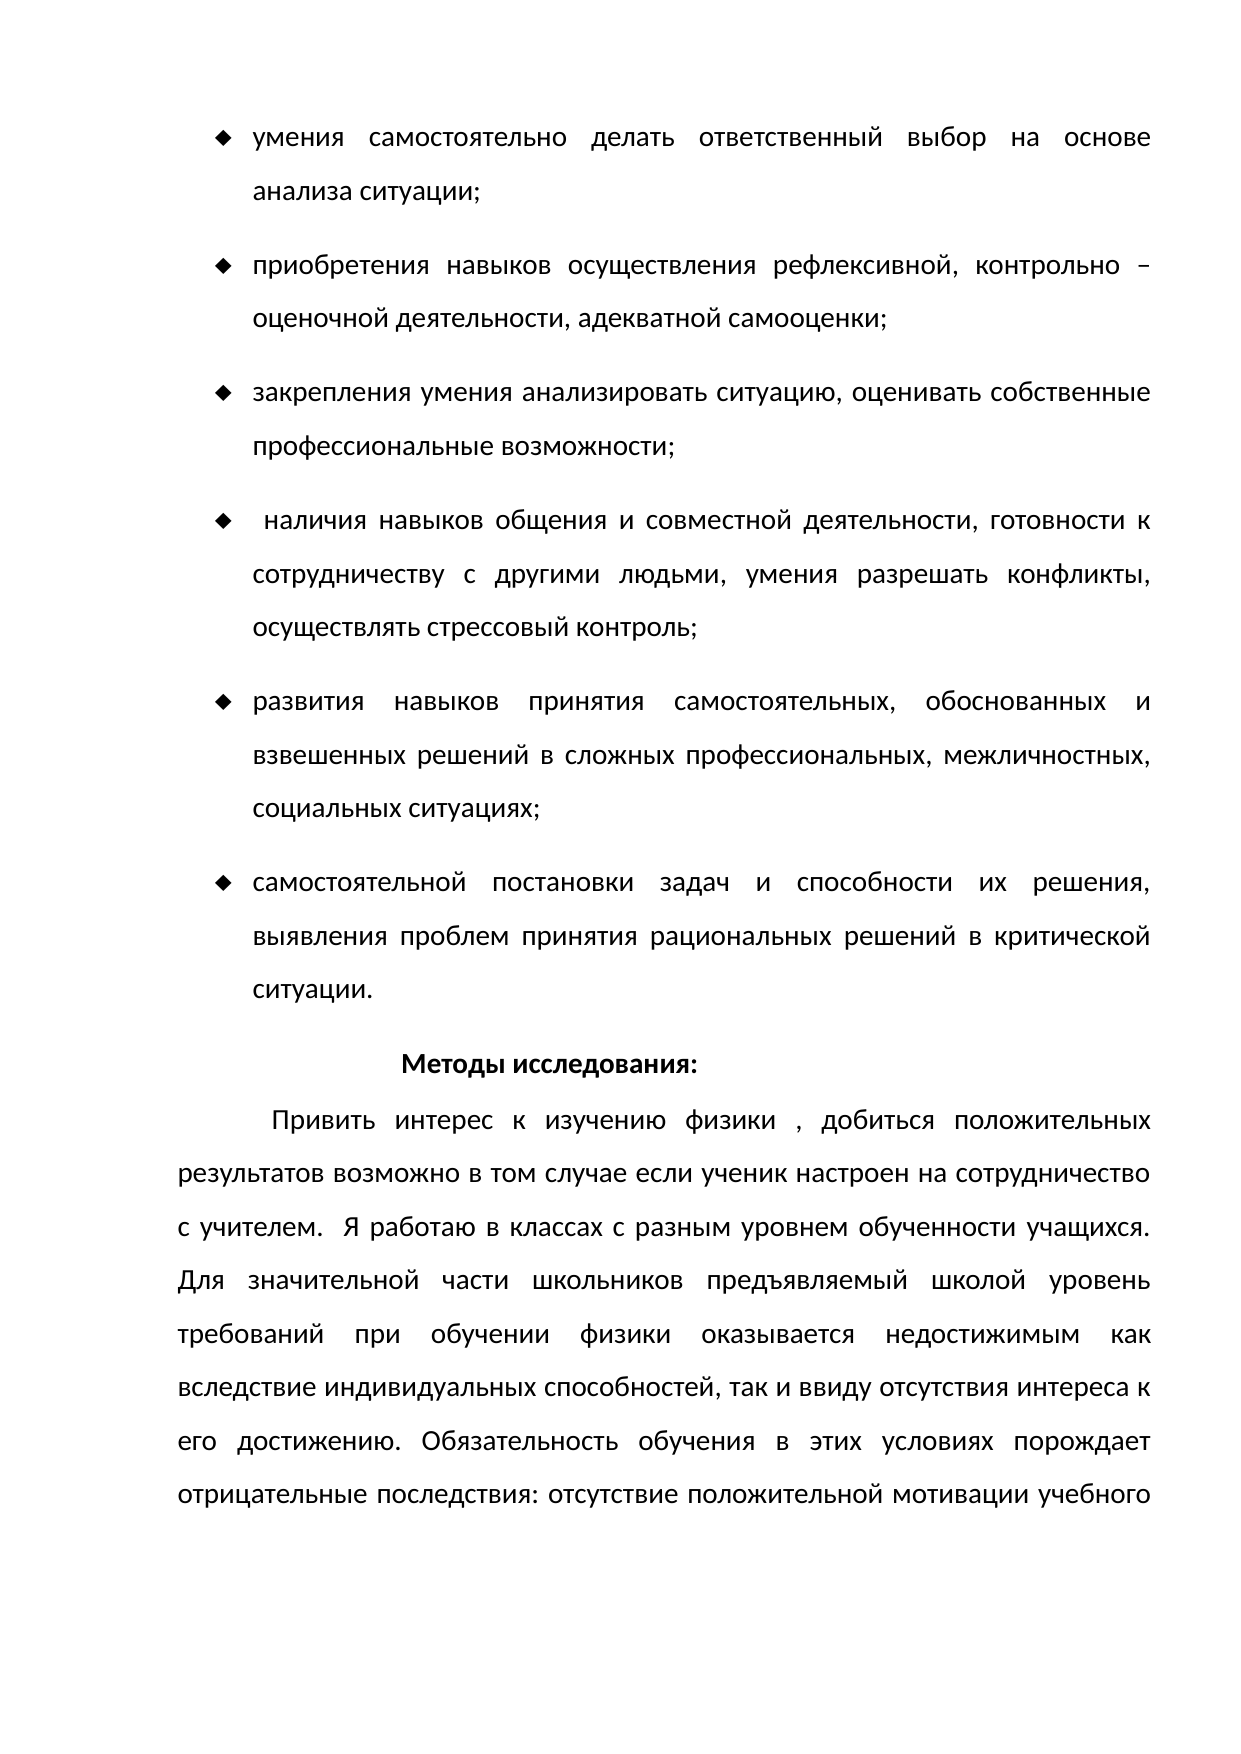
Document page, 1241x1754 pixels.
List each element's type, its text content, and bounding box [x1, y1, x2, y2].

text Методы исследования: [177, 1045, 1152, 1080]
list наличия навыков общения и совместной деятельности, готовности к сотрудничеству с другими людьми, умения разрешать конфликты, осуществлять стрессовый контроль; [215, 501, 1152, 644]
text Привить интерес к изучению физики , добиться положительных результатов возможно в том случае если ученик настроен на сотрудничество с учителем. Я работаю в классах с разным уровнем обученности учащихся. Для значительной части школьников предъявляемый школой уровень требований при обучении физики оказывается недостижимым как вследствие индивидуальных способностей, так и ввиду отсутствия интереса к его достижению. Обязательность обучения в этих условиях порождает отрицательные последствия: отсутствие положительной мотивации учебного [177, 1101, 1152, 1511]
list приобретения навыков осуществления рефлексивной, контрольно – оценочной деятельности, адекватной самооценки; [215, 246, 1152, 335]
list развития навыков принятия самостоятельных, обоснованных и взвешенных решений в сложных профессиональных, межличностных, социальных ситуациях; [215, 682, 1152, 825]
list самостоятельной постановки задач и способности их решения, выявления проблем принятия рациональных решений в критической ситуации. [215, 863, 1152, 1006]
list закрепления умения анализировать ситуацию, оценивать собственные профессиональные возможности; [215, 373, 1152, 463]
list умения самостоятельно делать ответственный выбор на основе анализа ситуации; [215, 118, 1152, 207]
